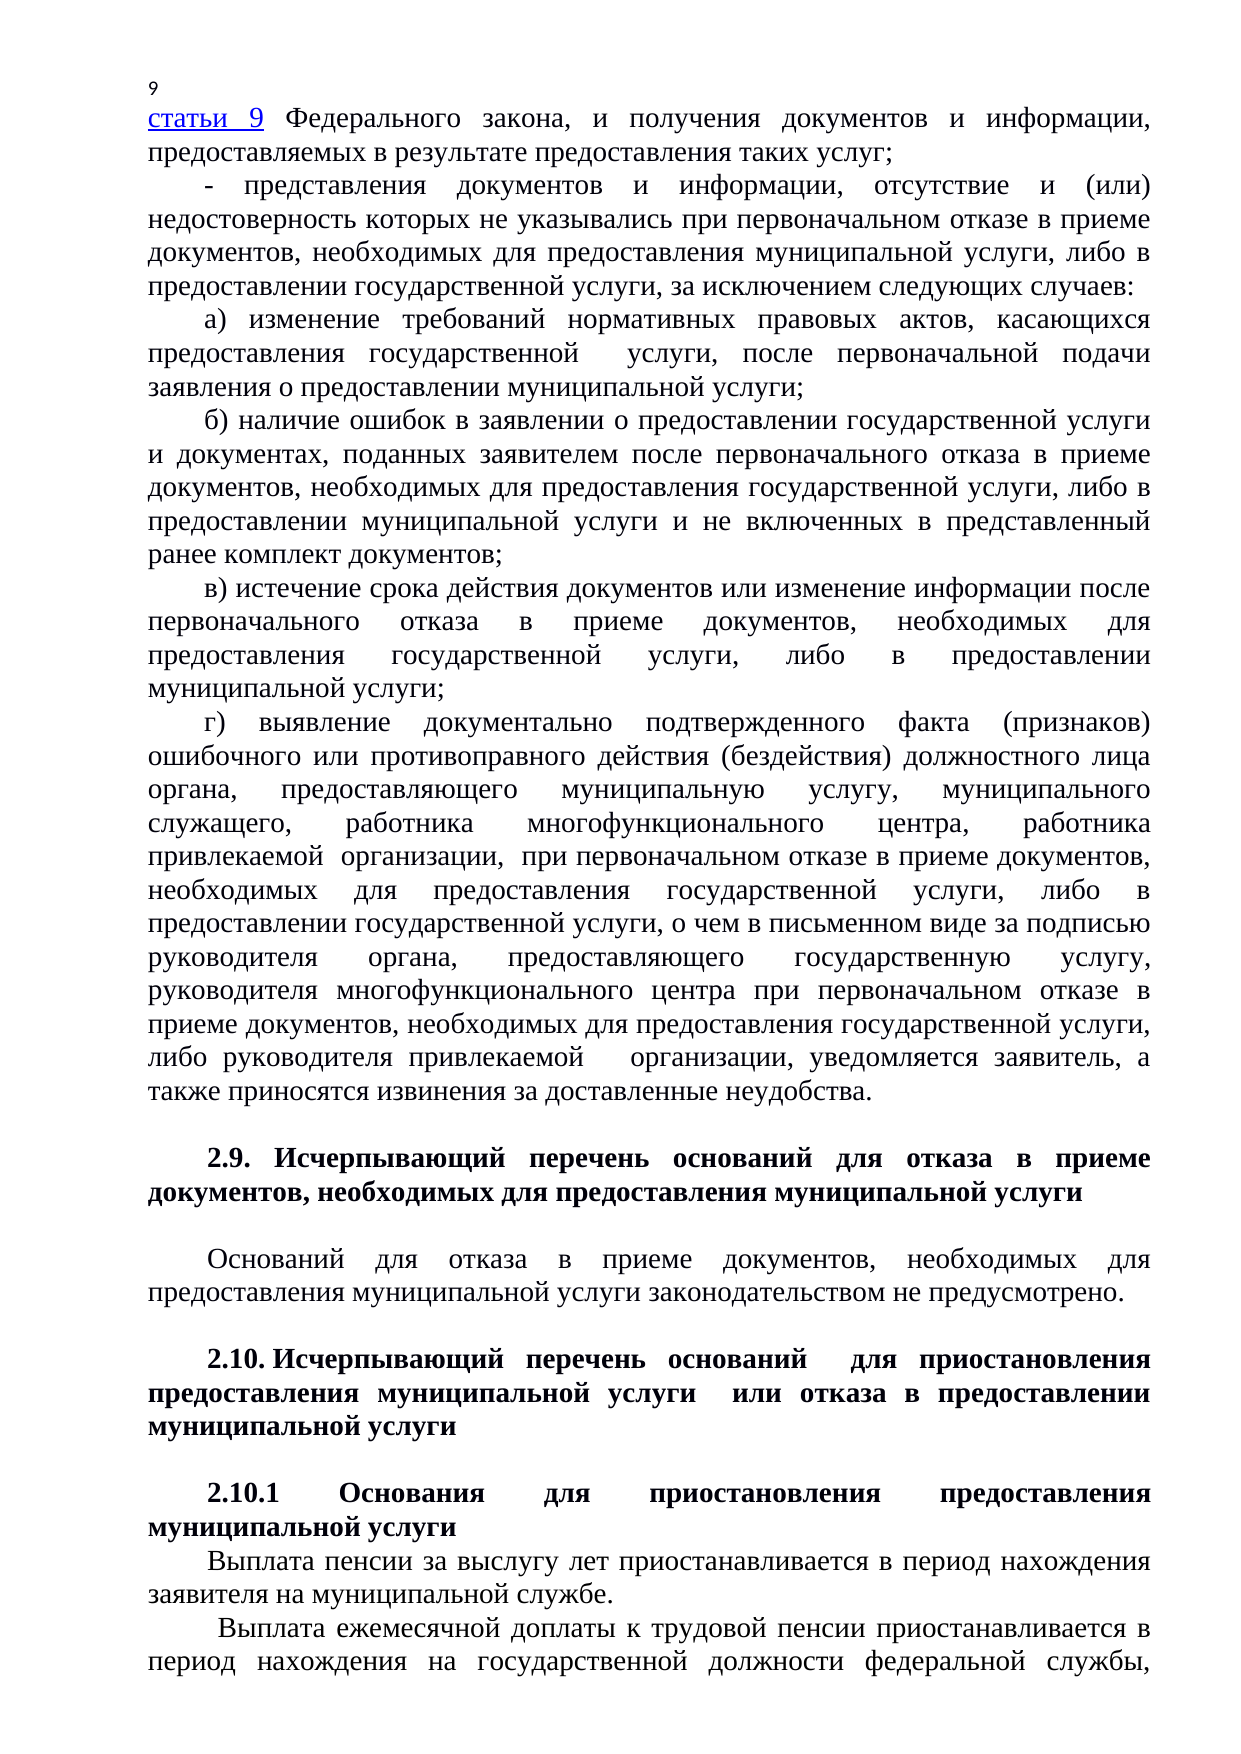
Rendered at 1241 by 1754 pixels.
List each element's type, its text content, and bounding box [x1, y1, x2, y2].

text а) изменение требований нормативных правовых актов, касающихся предоставления государственной услуги, после первоначальной подачи заявления о предоставлении муниципальной услуги; [148, 302, 1152, 402]
subtitle 2.10. Исчерпывающий перечень оснований для приостановления предоставления муниципальной услуги или отказа в предоставлении муниципальной услуги [148, 1341, 1152, 1442]
text б) наличие ошибок в заявлении о предоставлении государственной услуги и документах, поданных заявителем после первоначального отказа в приеме документов, необходимых для предоставления государственной услуги, либо в предоставлении муниципальной услуги и не включенных в представленный ранее комплект документов; [148, 402, 1152, 570]
text Оснований для отказа в приеме документов, необходимых для предоставления муниципальной услуги законодательством не предусмотрено. [148, 1241, 1152, 1308]
text 2.9. Исчерпывающий перечень оснований для отказа в приеме документов, необходимых для предоставления муниципальной услуги [148, 1140, 1152, 1207]
text статьи 9 Федерального закона, и получения документов и информации, предоставляемых в результате предоставления таких услуг; [148, 100, 1152, 167]
text г) выявление документально подтвержденного факта (признаков) ошибочного или противоправного действия (бездействия) должностного лица органа, предоставляющего муниципальную услугу, муниципального служащего, работника многофункционального центра, работника привлекаемой организации, при первоначальном отказе в приеме документов, необходимых для предоставления государственной услуги, либо в предоставлении государственной услуги, о чем в письменном виде за подписью руководителя органа, предоставляющего государственную услугу, руководителя многофункционального центра при первоначальном отказе в приеме документов, необходимых для предоставления государственной услуги, либо руководителя привлекаемой организации, уведомляется заявитель, а также приносятся извинения за доставленные неудобства. [148, 704, 1152, 1107]
text Выплата пенсии за выслугу лет приостанавливается в период нахождения заявителя на муниципальной службе. [148, 1543, 1152, 1610]
text 2.10.1 Основания для приостановления предоставления муниципальной услуги [148, 1476, 1152, 1543]
text Выплата ежемесячной доплаты к трудовой пенсии приостанавливается в период нахождения на государственной должности федеральной службы, [148, 1610, 1152, 1677]
text - представления документов и информации, отсутствие и (или) недостоверность которых не указывались при первоначальном отказе в приеме документов, необходимых для предоставления муниципальной услуги, либо в предоставлении государственной услуги, за исключением следующих случаев: [148, 167, 1152, 302]
text в) истечение срока действия документов или изменение информации после первоначального отказа в приеме документов, необходимых для предоставления государственной услуги, либо в предоставлении муниципальной услуги; [148, 570, 1152, 704]
